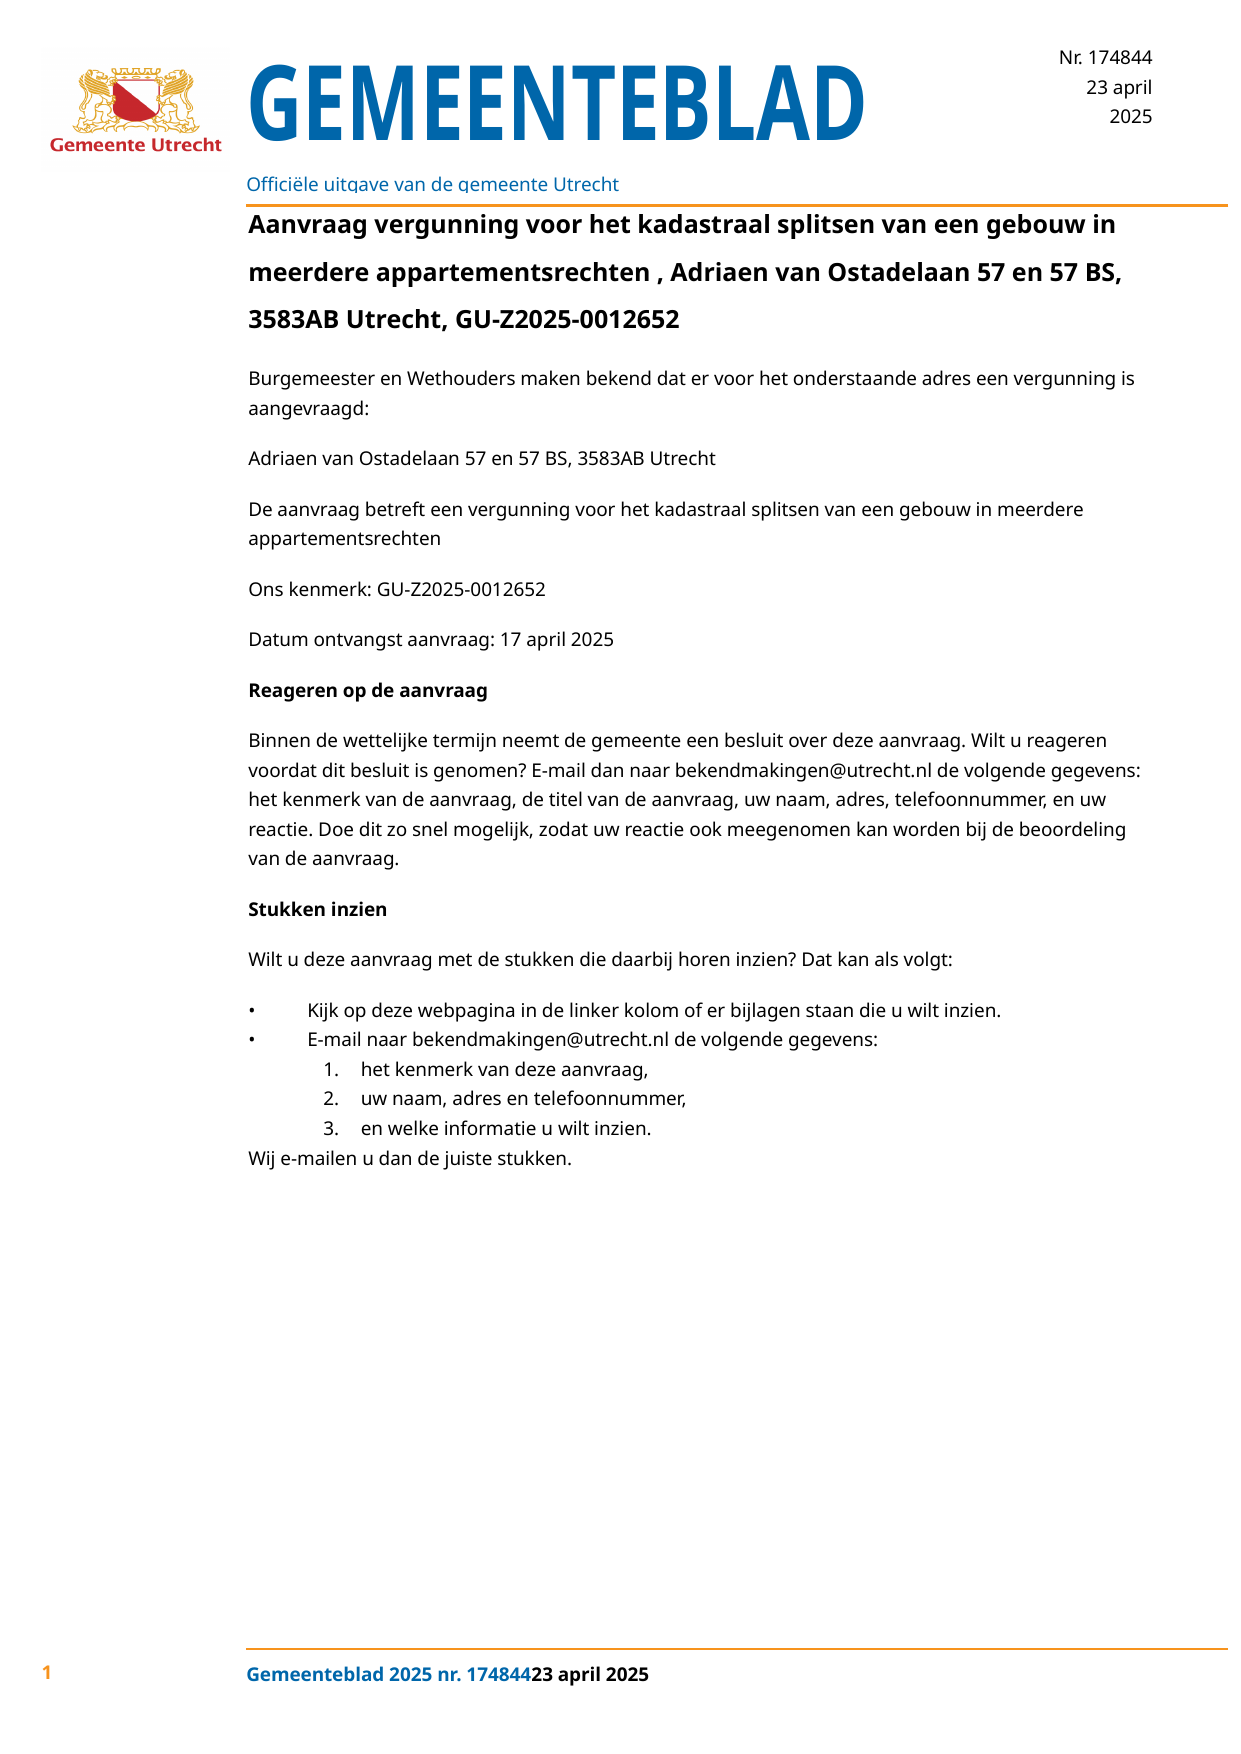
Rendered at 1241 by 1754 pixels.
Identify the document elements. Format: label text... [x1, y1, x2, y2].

text Binnen de wettelijke termijn neemt de gemeente een besluit over deze aanvraag. Wilt u reageren voordat dit besluit is genomen? E-mail dan naar bekendmakingen@utrecht.nl de volgende gegevens: het kenmerk van de aanvraag, de titel van de aanvraag, uw naam, adres, telefoonnummer, en uw reactie. Doe dit zo snel mogelijk, zodat uw reactie ook meegenomen kan worden bij de beoordeling van de aanvraag. [248, 727, 1152, 871]
list en welke informatie u wilt inzien. [323, 1115, 1152, 1141]
text Stukken inzien [248, 896, 1152, 922]
list het kenmerk van deze aanvraag, [323, 1056, 1152, 1082]
picture [41, 47, 231, 172]
text Aanvraag vergunning voor het kadastraal splitsen van een gebouw in meerdere appartementsrechten , Adriaen van Ostadelaan 57 en 57 BS, 3583AB Utrecht, GU-Z2025-0012652 [248, 207, 1152, 336]
list Kijk op deze webpagina in de linker kolom of er bijlagen staan die u wilt inzien. [248, 997, 1152, 1022]
text Wij e-mailen u dan de juiste stukken. [248, 1145, 1152, 1170]
text Reageren op de aanvraag [248, 677, 1152, 702]
text Burgemeester en Wethouders maken bekend dat er voor het onderstaande adres een vergunning is aangevraagd: [248, 366, 1152, 421]
list uw naam, adres en telefoonnummer, [323, 1086, 1152, 1111]
text Wilt u deze aanvraag met de stukken die daarbij horen inzien? Dat kan als volgt: [248, 946, 1152, 972]
text Ons kenmerk: GU-Z2025-0012652 [248, 576, 1152, 602]
text Adriaen van Ostadelaan 57 en 57 BS, 3583AB Utrecht [248, 446, 1152, 471]
list E-mail naar bekendmakingen@utrecht.nl de volgende gegevens: [248, 1026, 1152, 1052]
text De aanvraag betreft een vergunning voor het kadastraal splitsen van een gebouw in meerdere appartementsrechten [248, 496, 1152, 551]
text Datum ontvangst aanvraag: 17 april 2025 [248, 626, 1152, 652]
